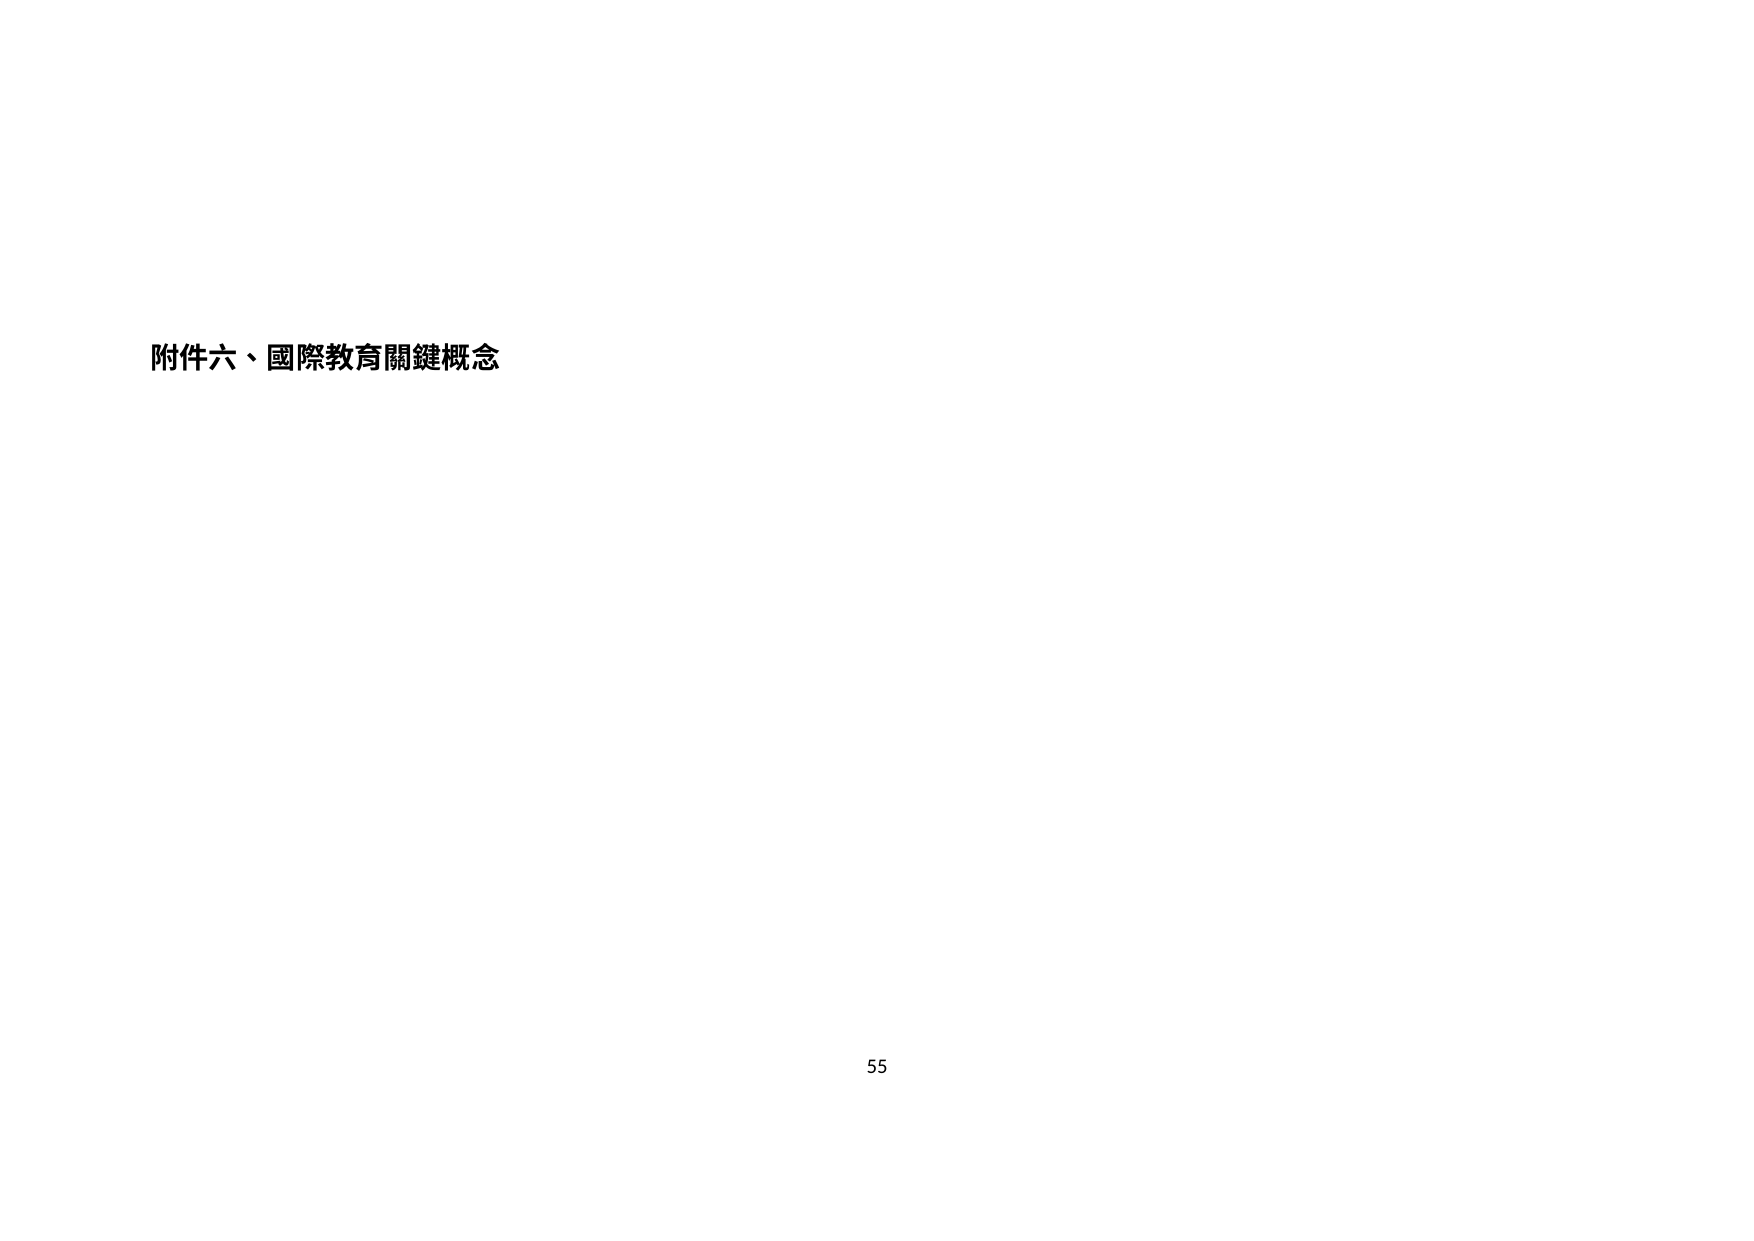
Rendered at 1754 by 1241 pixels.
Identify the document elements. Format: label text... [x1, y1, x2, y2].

text 附件六、國際教育關鍵概念 [150, 314, 1604, 376]
